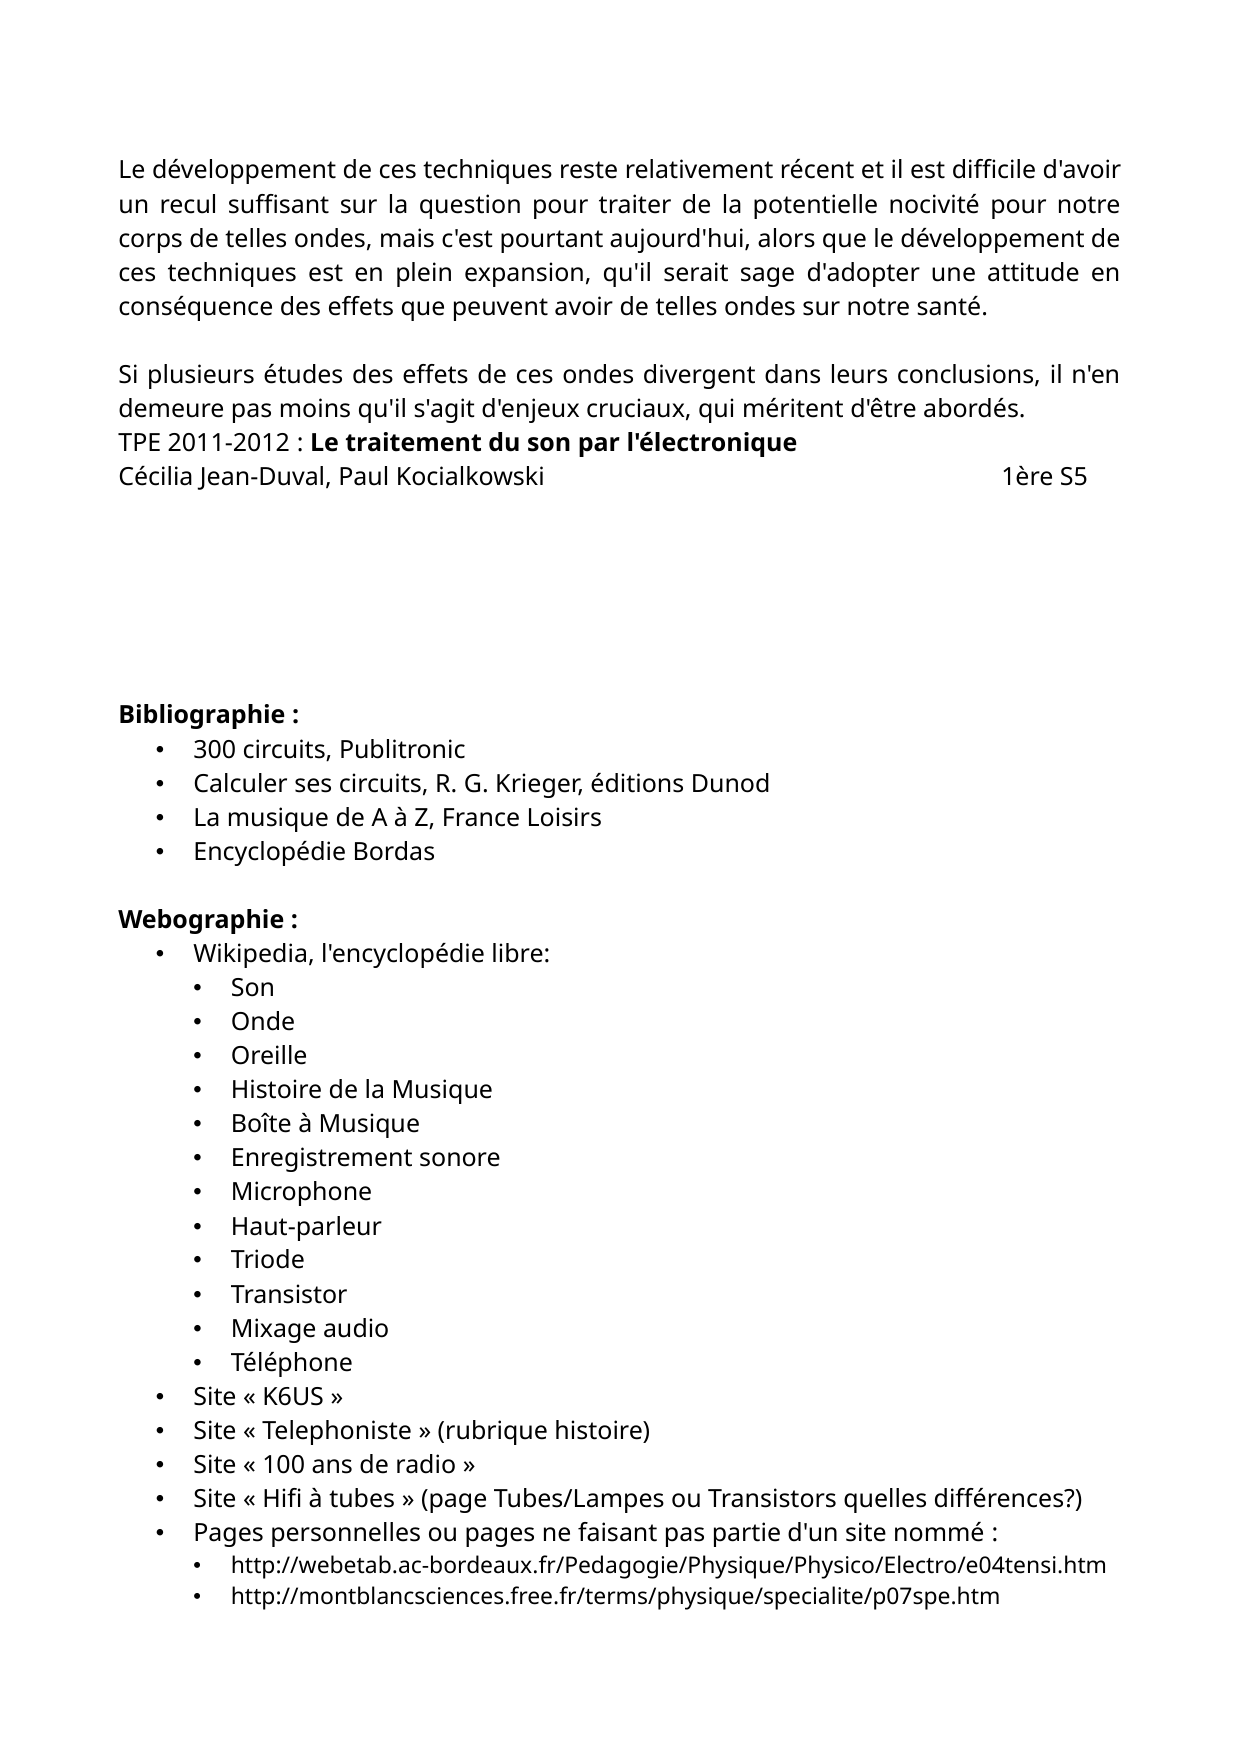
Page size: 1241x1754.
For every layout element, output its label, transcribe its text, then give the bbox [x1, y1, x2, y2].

text Bibliographie : [118, 697, 1122, 731]
list http://webetab.ac-bordeaux.fr/Pedagogie/Physique/Physico/Electro/e04tensi.htm [193, 1549, 1122, 1580]
list Boîte à Musique [193, 1106, 1122, 1140]
text Si plusieurs études des effets de ces ondes divergent dans leurs conclusions, il n'en demeure pas moins qu'il s'agit d'enjeux cruciaux, qui méritent d'être abordés. [118, 357, 1122, 425]
text Cécilia Jean-Duval, Paul Kocialkowski [118, 450, 1122, 502]
list Son [193, 970, 1122, 1004]
list Onde [193, 1004, 1122, 1038]
list Téléphone [193, 1344, 1122, 1378]
list Calculer ses circuits, R. G. Krieger, éditions Dunod [156, 765, 1122, 799]
text Webographie : [118, 902, 1122, 936]
list Triode [193, 1242, 1122, 1276]
list Haut-parleur [193, 1208, 1122, 1242]
text Le développement de ces techniques reste relativement récent et il est difficile d'avoir un recul suffisant sur la question pour traiter de la potentielle nocivité pour notre corps de telles ondes, mais c'est pourtant aujourd'hui, alors que le développement de ces techniques est en plein expansion, qu'il serait sage d'adopter une attitude en conséquence des effets que peuvent avoir de telles ondes sur notre santé. [118, 152, 1122, 322]
list Oreille [193, 1038, 1122, 1072]
list Mixage audio [193, 1310, 1122, 1344]
text TPE 2011-2012 : Le traitement du son par l'électronique [118, 425, 1122, 459]
list Enregistrement sonore [193, 1140, 1122, 1174]
list Site « 100 ans de radio » [156, 1447, 1122, 1481]
list Wikipedia, l'encyclopédie libre: [156, 936, 1122, 970]
list 300 circuits, Publitronic [156, 731, 1122, 765]
list Transistor [193, 1276, 1122, 1310]
list Histoire de la Musique [193, 1072, 1122, 1106]
text 1ère S5 [1001, 459, 1101, 493]
list Site « K6US » [156, 1378, 1122, 1412]
list Encyclopédie Bordas [156, 833, 1122, 867]
list Pages personnelles ou pages ne faisant pas partie d'un site nommé : [156, 1515, 1122, 1549]
list Site « Telephoniste » (rubrique histoire) [156, 1412, 1122, 1447]
list La musique de A à Z, France Loisirs [156, 799, 1122, 833]
list http://montblancsciences.free.fr/terms/physique/specialite/p07spe.htm [193, 1580, 1122, 1611]
list Site « Hifi à tubes » (page Tubes/Lampes ou Transistors quelles différences?) [156, 1481, 1122, 1515]
list Microphone [193, 1174, 1122, 1208]
